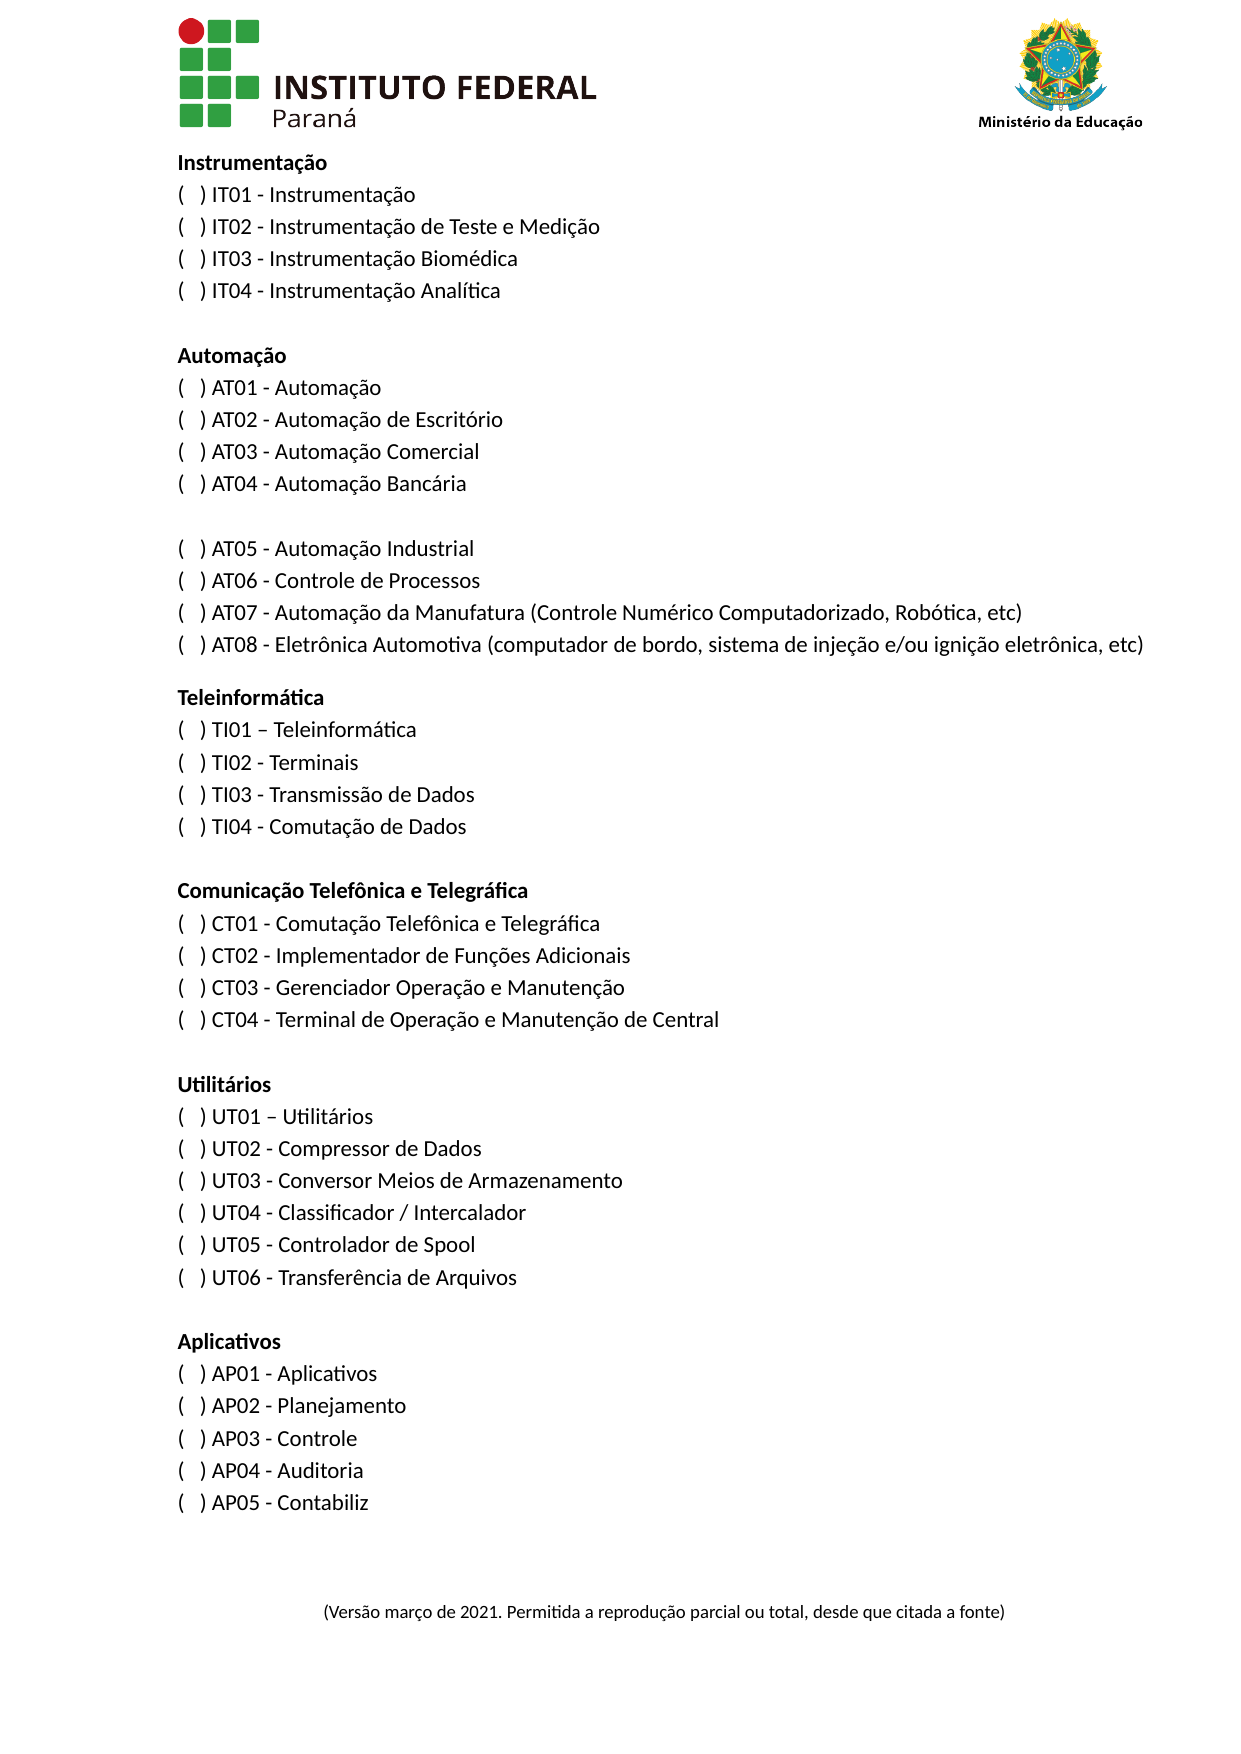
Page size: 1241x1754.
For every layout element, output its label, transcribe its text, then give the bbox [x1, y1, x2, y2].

text ( ) CT04 - Terminal de Operação e Manutenção de Central [177, 1005, 1152, 1033]
text ( ) UT01 – Utilitários [177, 1102, 1152, 1130]
text ( ) TI02 - Terminais [177, 748, 1152, 776]
text ( ) IT03 - Instrumentação Biomédica [177, 244, 1152, 272]
text Instrumentação [177, 148, 1152, 176]
text ( ) UT03 - Conversor Meios de Armazenamento [177, 1166, 1152, 1194]
text Utilitários [177, 1070, 1152, 1098]
text ( ) IT04 - Instrumentação Analítica [177, 276, 1152, 304]
text ( ) TI03 - Transmissão de Dados [177, 780, 1152, 808]
text ( ) AT04 - Automação Bancária [177, 469, 1152, 497]
text ( ) IT01 - Instrumentação [177, 180, 1152, 208]
text Automação [177, 341, 1152, 369]
text ( ) AT07 - Automação da Manufatura (Controle Numérico Computadorizado, Robótica, etc) [177, 598, 1152, 626]
text ( ) AP02 - Planejamento [177, 1392, 1152, 1419]
text ( ) IT02 - Instrumentação de Teste e Medição [177, 212, 1152, 240]
text ( ) AP01 - Aplicativos [177, 1359, 1152, 1387]
text ( ) AT08 - Eletrônica Automotiva (computador de bordo, sistema de injeção e/ou ignição eletrônica, etc) [177, 630, 1152, 658]
text Teleinformática [177, 683, 1152, 711]
text ( ) UT05 - Controlador de Spool [177, 1231, 1152, 1259]
text ( ) UT02 - Compressor de Dados [177, 1134, 1152, 1162]
text ( ) AP05 - Contabiliz [177, 1488, 1152, 1516]
text ( ) AP03 - Controle [177, 1424, 1152, 1452]
text ( ) AP04 - Auditoria [177, 1456, 1152, 1484]
text ( ) AT02 - Automação de Escritório [177, 405, 1152, 433]
text ( ) AT05 - Automação Industrial [177, 534, 1152, 562]
text ( ) CT03 - Gerenciador Operação e Manutenção [177, 973, 1152, 1001]
text ( ) TI04 - Comutação de Dados [177, 812, 1152, 840]
text ( ) CT01 - Comutação Telefônica e Telegráfica [177, 909, 1152, 937]
text Aplicativos [177, 1327, 1152, 1355]
text ( ) CT02 - Implementador de Funções Adicionais [177, 941, 1152, 969]
text Comunicação Telefônica e Telegráfica [177, 877, 1152, 904]
text ( ) UT04 - Classificador / Intercalador [177, 1198, 1152, 1226]
text ( ) AT06 - Controle de Processos [177, 566, 1152, 594]
text ( ) AT03 - Automação Comercial [177, 437, 1152, 465]
text ( ) TI01 – Teleinformática [177, 716, 1152, 744]
text ( ) UT06 - Transferência de Arquivos [177, 1263, 1152, 1291]
text ( ) AT01 - Automação [177, 373, 1152, 401]
